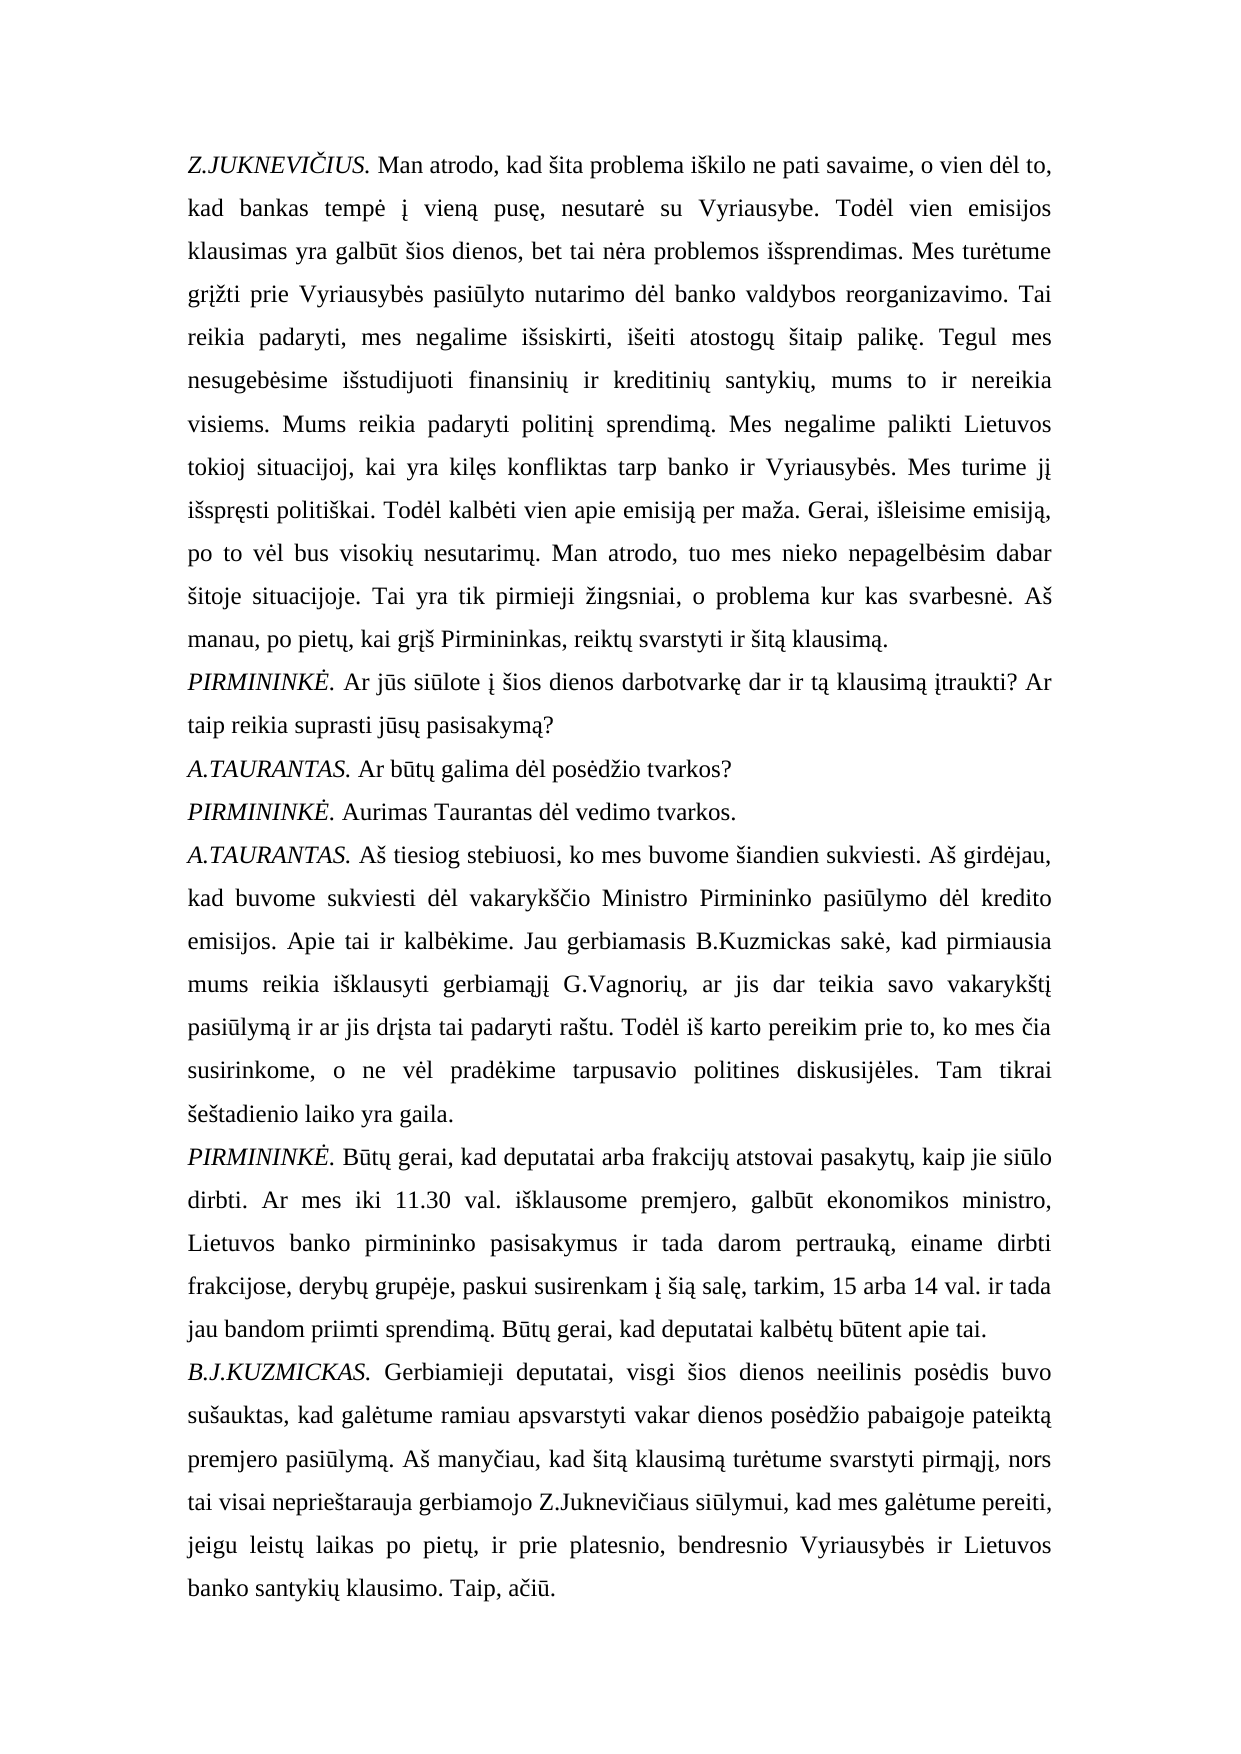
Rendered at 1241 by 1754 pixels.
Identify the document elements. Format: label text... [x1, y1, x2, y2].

text A.TAURANTAS. Aš tiesiog stebiuosi, ko mes buvome šiandien sukviesti. Aš girdėjau, kad buvome sukviesti dėl vakarykščio Ministro Pirmininko pasiūlymo dėl kredito emisijos. Apie tai ir kalbėkime. Jau gerbiamasis B.Kuzmickas sakė, kad pirmiausia mums reikia išklausyti gerbiamąjį G.Vagnorių, ar jis dar teikia savo vakarykštį pasiūlymą ir ar jis drįsta tai padaryti raštu. Todėl iš karto pereikim prie to, ko mes čia susirinkome, o ne vėl pradėkime tarpusavio politines diskusijėles. Tam tikrai šeštadienio laiko yra gaila. [187, 840, 1053, 1127]
text B.J.KUZMICKAS. Gerbiamieji deputatai, visgi šios dienos neeilinis posėdis buvo sušauktas, kad galėtume ramiau apsvarstyti vakar dienos posėdžio pabaigoje pateiktą premjero pasiūlymą. Aš manyčiau, kad šitą klausimą turėtume svarstyti pirmąjį, nors tai visai neprieštarauja gerbiamojo Z.Juknevičiaus siūlymui, kad mes galėtume pereiti, jeigu leistų laikas po pietų, ir prie platesnio, bendresnio Vyriausybės ir Lietuvos banko santykių klausimo. Taip, ačiū. [187, 1357, 1053, 1602]
text A.TAURANTAS. Ar būtų galima dėl posėdžio tvarkos? [187, 754, 1053, 782]
text PIRMININKĖ. Aurimas Taurantas dėl vedimo tvarkos. [187, 797, 1053, 826]
text Z.JUKNEVIČIUS. Man atrodo, kad šita problema iškilo ne pati savaime, o vien dėl to, kad bankas tempė į vieną pusę, nesutarė su Vyriausybe. Todėl vien emisijos klausimas yra galbūt šios dienos, bet tai nėra problemos išsprendimas. Mes turėtume grįžti prie Vyriausybės pasiūlyto nutarimo dėl banko valdybos reorganizavimo. Tai reikia padaryti, mes negalime išsiskirti, išeiti atostogų šitaip palikę. Tegul mes nesugebėsime išstudijuoti finansinių ir kreditinių santykių, mums to ir nereikia visiems. Mums reikia padaryti politinį sprendimą. Mes negalime palikti Lietuvos tokioj situacijoj, kai yra kilęs konfliktas tarp banko ir Vyriausybės. Mes turime jį išspręsti politiškai. Todėl kalbėti vien apie emisiją per maža. Gerai, išleisime emisiją, po to vėl bus visokių nesutarimų. Man atrodo, tuo mes nieko nepagelbėsim dabar šitoje situacijoje. Tai yra tik pirmieji žingsniai, o problema kur kas svarbesnė. Aš manau, po pietų, kai grįš Pirmininkas, reiktų svarstyti ir šitą klausimą. [187, 150, 1053, 653]
text PIRMININKĖ. Būtų gerai, kad deputatai arba frakcijų atstovai pasakytų, kaip jie siūlo dirbti. Ar mes iki 11.30 val. išklausome premjero, galbūt ekonomikos ministro, Lietuvos banko pirmininko pasisakymus ir tada darom pertrauką, einame dirbti frakcijose, derybų grupėje, paskui susirenkam į šią salę, tarkim, 15 arba 14 val. ir tada jau bandom priimti sprendimą. Būtų gerai, kad deputatai kalbėtų būtent apie tai. [187, 1142, 1053, 1343]
text PIRMININKĖ. Ar jūs siūlote į šios dienos darbotvarkę dar ir tą klausimą įtraukti? Ar taip reikia suprasti jūsų pasisakymą? [187, 667, 1053, 739]
